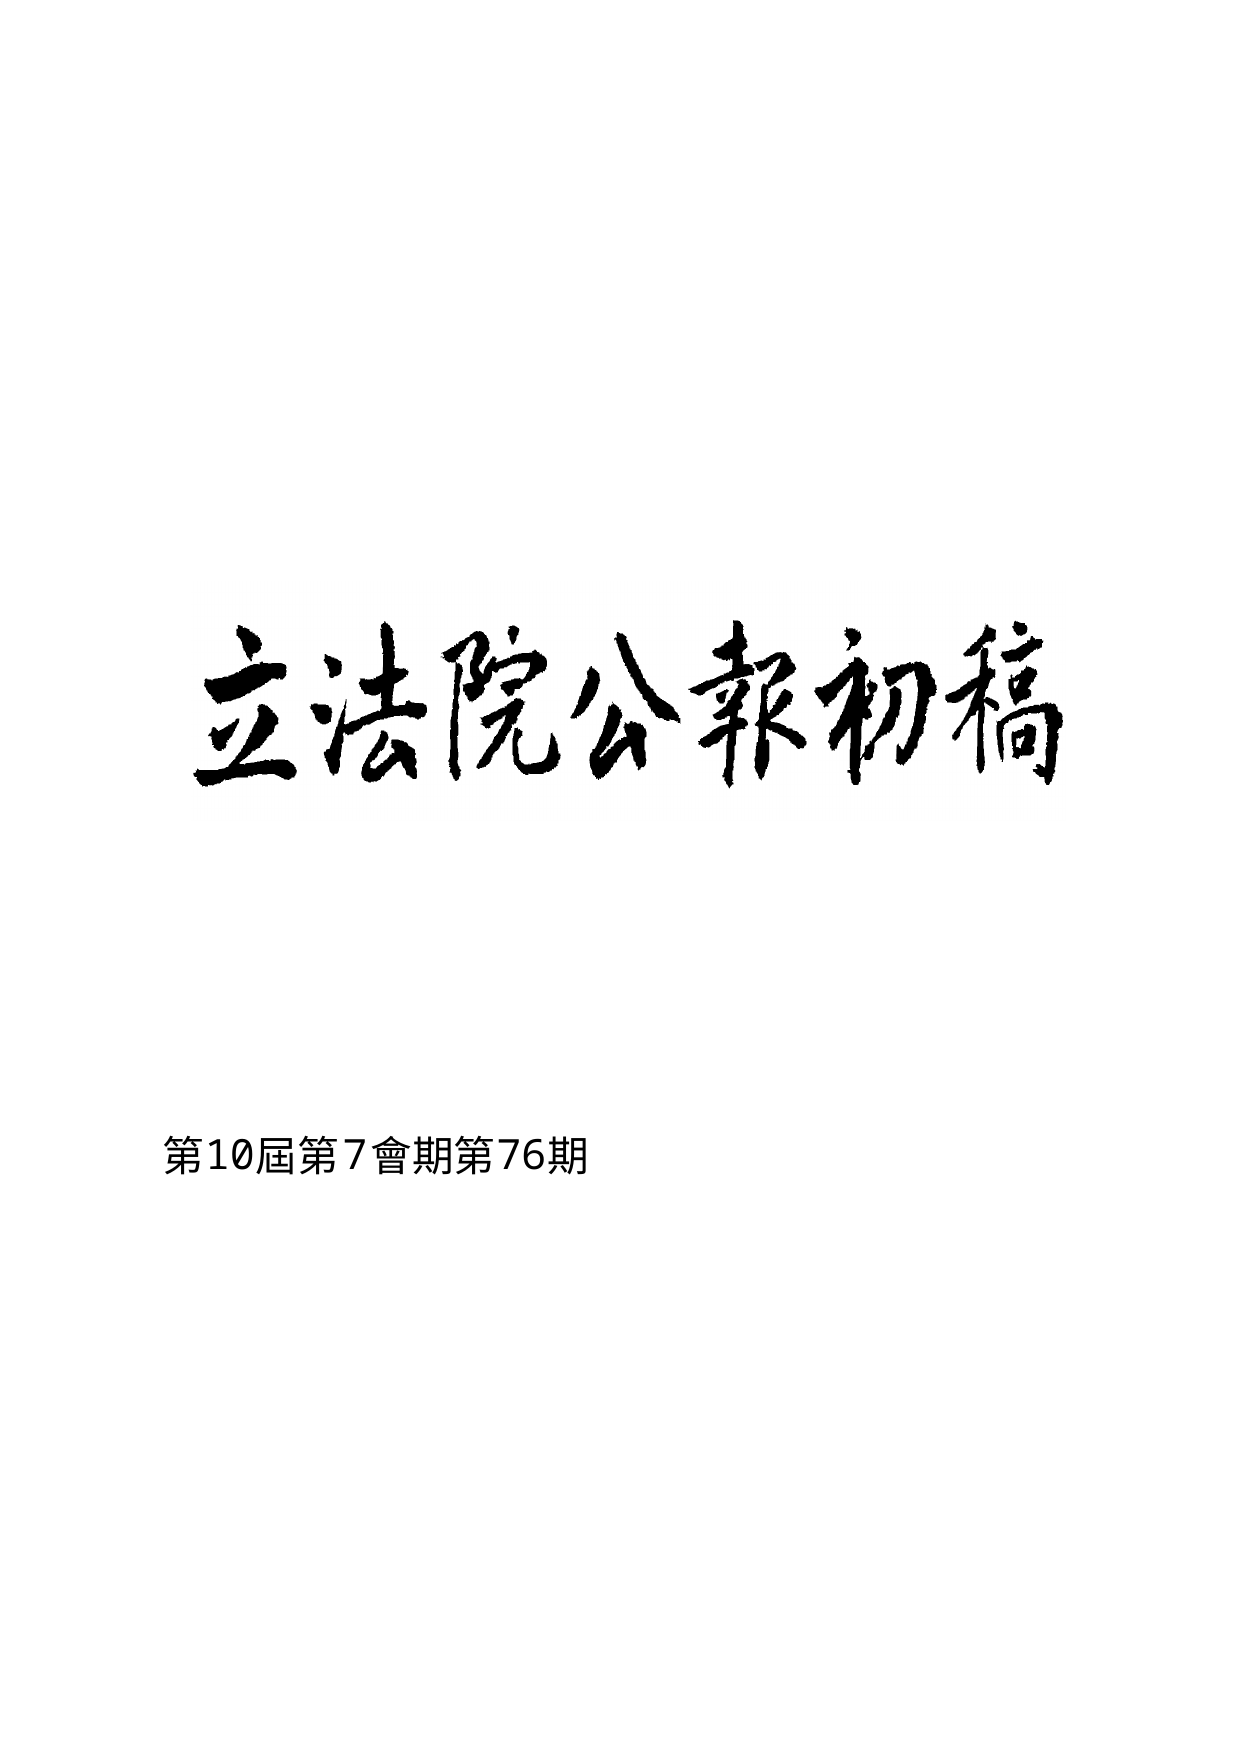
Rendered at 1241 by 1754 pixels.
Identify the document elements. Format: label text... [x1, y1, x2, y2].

table_header 第10屆第7會期第76期 [151, 1089, 617, 1234]
table_header [151, 406, 1098, 902]
